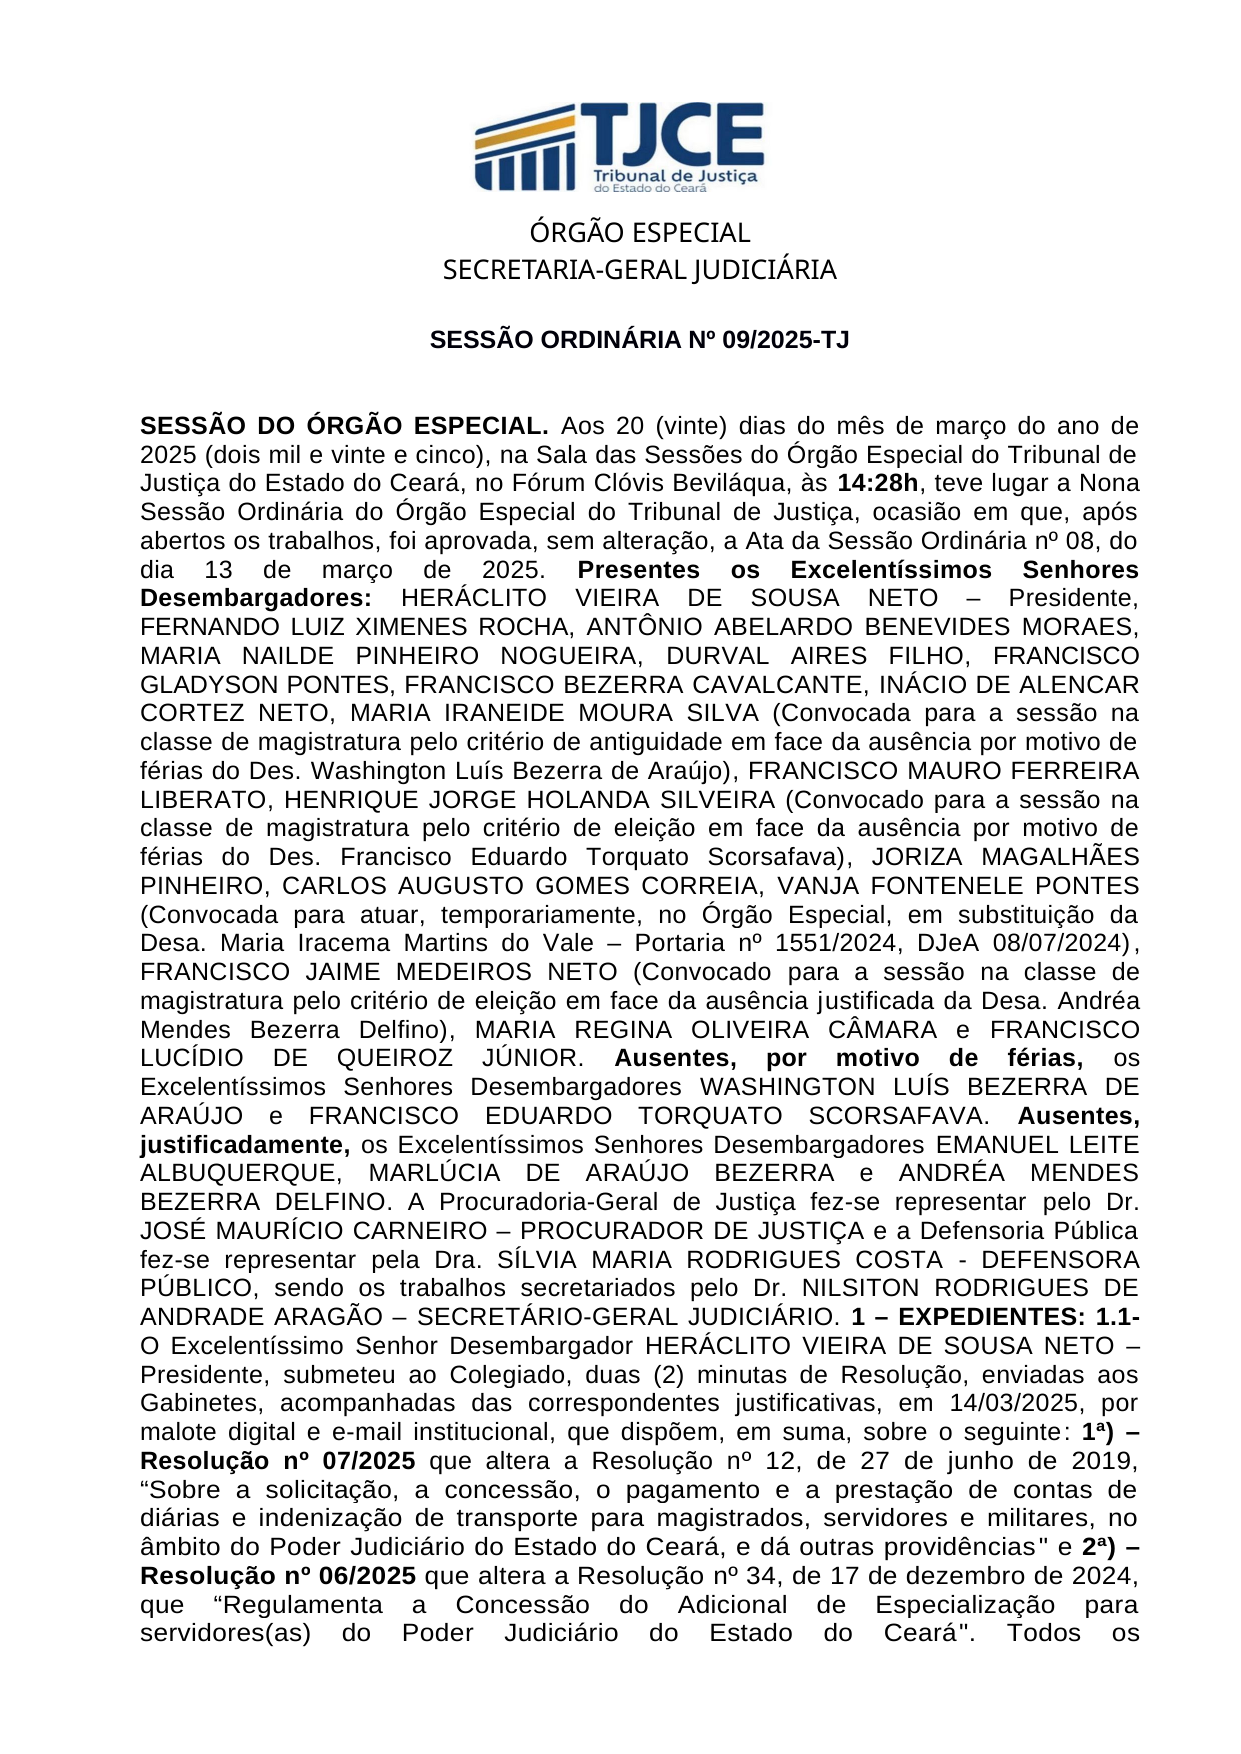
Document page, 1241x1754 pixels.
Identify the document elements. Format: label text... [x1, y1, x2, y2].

text SESSÃO ORDINÁRIA Nº 09/2025-TJ [140, 324, 1140, 353]
text ÓRGÃO ESPECIAL [140, 214, 1140, 251]
text SESSÃO DO ÓRGÃO ESPECIAL. Aos 20 (vinte) dias do mês de março do ano de 2025 (dois mil e vinte e cinco), na Sala das Sessões do Órgão Especial do Tribunal de Justiça do Estado do Ceará, no Fórum Clóvis Beviláqua, às 14:28h, teve lugar a Nona Sessão Ordinária do Órgão Especial do Tribunal de Justiça, ocasião em que, após abertos os trabalhos, foi aprovada, sem alteração, a Ata da Sessão Ordinária nº 08, do dia 13 de março de 2025. Presentes os Excelentíssimos Senhores Desembargadores: HERÁCLITO VIEIRA DE SOUSA NETO – Presidente, FERNANDO LUIZ XIMENES ROCHA, ANTÔNIO ABELARDO BENEVIDES MORAES, MARIA NAILDE PINHEIRO NOGUEIRA, DURVAL AIRES FILHO, FRANCISCO GLADYSON PONTES, FRANCISCO BEZERRA CAVALCANTE, INÁCIO DE ALENCAR CORTEZ NETO, MARIA IRANEIDE MOURA SILVA (Convocada para a sessão na classe de magistratura pelo critério de antiguidade em face da ausência por motivo de férias do Des. Washington Luís Bezerra de Araújo), FRANCISCO MAURO FERREIRA LIBERATO, HENRIQUE JORGE HOLANDA SILVEIRA (Convocado para a sessão na classe de magistratura pelo critério de eleição em face da ausência por motivo de férias do Des. Francisco Eduardo Torquato Scorsafava), JORIZA MAGALHÃES PINHEIRO, CARLOS AUGUSTO GOMES CORREIA, VANJA FONTENELE PONTES (Convocada para atuar, temporariamente, no Órgão Especial, em substituição da Desa. Maria Iracema Martins do Vale – Portaria nº 1551/2024, DJeA 08/07/2024), FRANCISCO JAIME MEDEIROS NETO (Convocado para a sessão na classe de magistratura pelo critério de eleição em face da ausência justificada da Desa. Andréa Mendes Bezerra Delfino), MARIA REGINA OLIVEIRA CÂMARA e FRANCISCO LUCÍDIO DE QUEIROZ JÚNIOR. Ausentes, por motivo de férias, os Excelentíssimos Senhores Desembargadores WASHINGTON LUÍS BEZERRA DE ARAÚJO e FRANCISCO EDUARDO TORQUATO SCORSAFAVA. Ausentes, justificadamente, os Excelentíssimos Senhores Desembargadores EMANUEL LEITE ALBUQUERQUE, MARLÚCIA DE ARAÚJO BEZERRA e ANDRÉA MENDES BEZERRA DELFINO. A Procuradoria-Geral de Justiça fez-se representar pelo Dr. JOSÉ MAURÍCIO CARNEIRO – PROCURADOR DE JUSTIÇA e a Defensoria Pública fez-se representar pela Dra. SÍLVIA MARIA RODRIGUES COSTA - DEFENSORA PÚBLICO, sendo os trabalhos secretariados pelo Dr. NILSITON RODRIGUES DE ANDRADE ARAGÃO – SECRETÁRIO-GERAL JUDICIÁRIO. 1 – EXPEDIENTES: 1.1- O Excelentíssimo Senhor Desembargador HERÁCLITO VIEIRA DE SOUSA NETO – Presidente, submeteu ao Colegiado, duas (2) minutas de Resolução, enviadas aos Gabinetes, acompanhadas das correspondentes justificativas, em 14/03/2025, por malote digital e e-mail institucional, que dispõem, em suma, sobre o seguinte: 1ª) – Resolução nº 07/2025 que altera a Resolução nº 12, de 27 de junho de 2019, “Sobre a solicitação, a concessão, o pagamento e a prestação de contas de diárias e indenização de transporte para magistrados, servidores e militares, no âmbito do Poder Judiciário do Estado do Ceará, e dá outras providências" e 2ª) – Resolução nº 06/2025 que altera a Resolução nº 34, de 17 de dezembro de 2024, que “Regulamenta a Concessão do Adicional de Especialização para servidores(as) do Poder Judiciário do Estado do Ceará". Todos os [140, 411, 1140, 1647]
text SECRETARIA-GERAL JUDICIÁRIA [140, 251, 1140, 288]
picture [465, 102, 774, 192]
